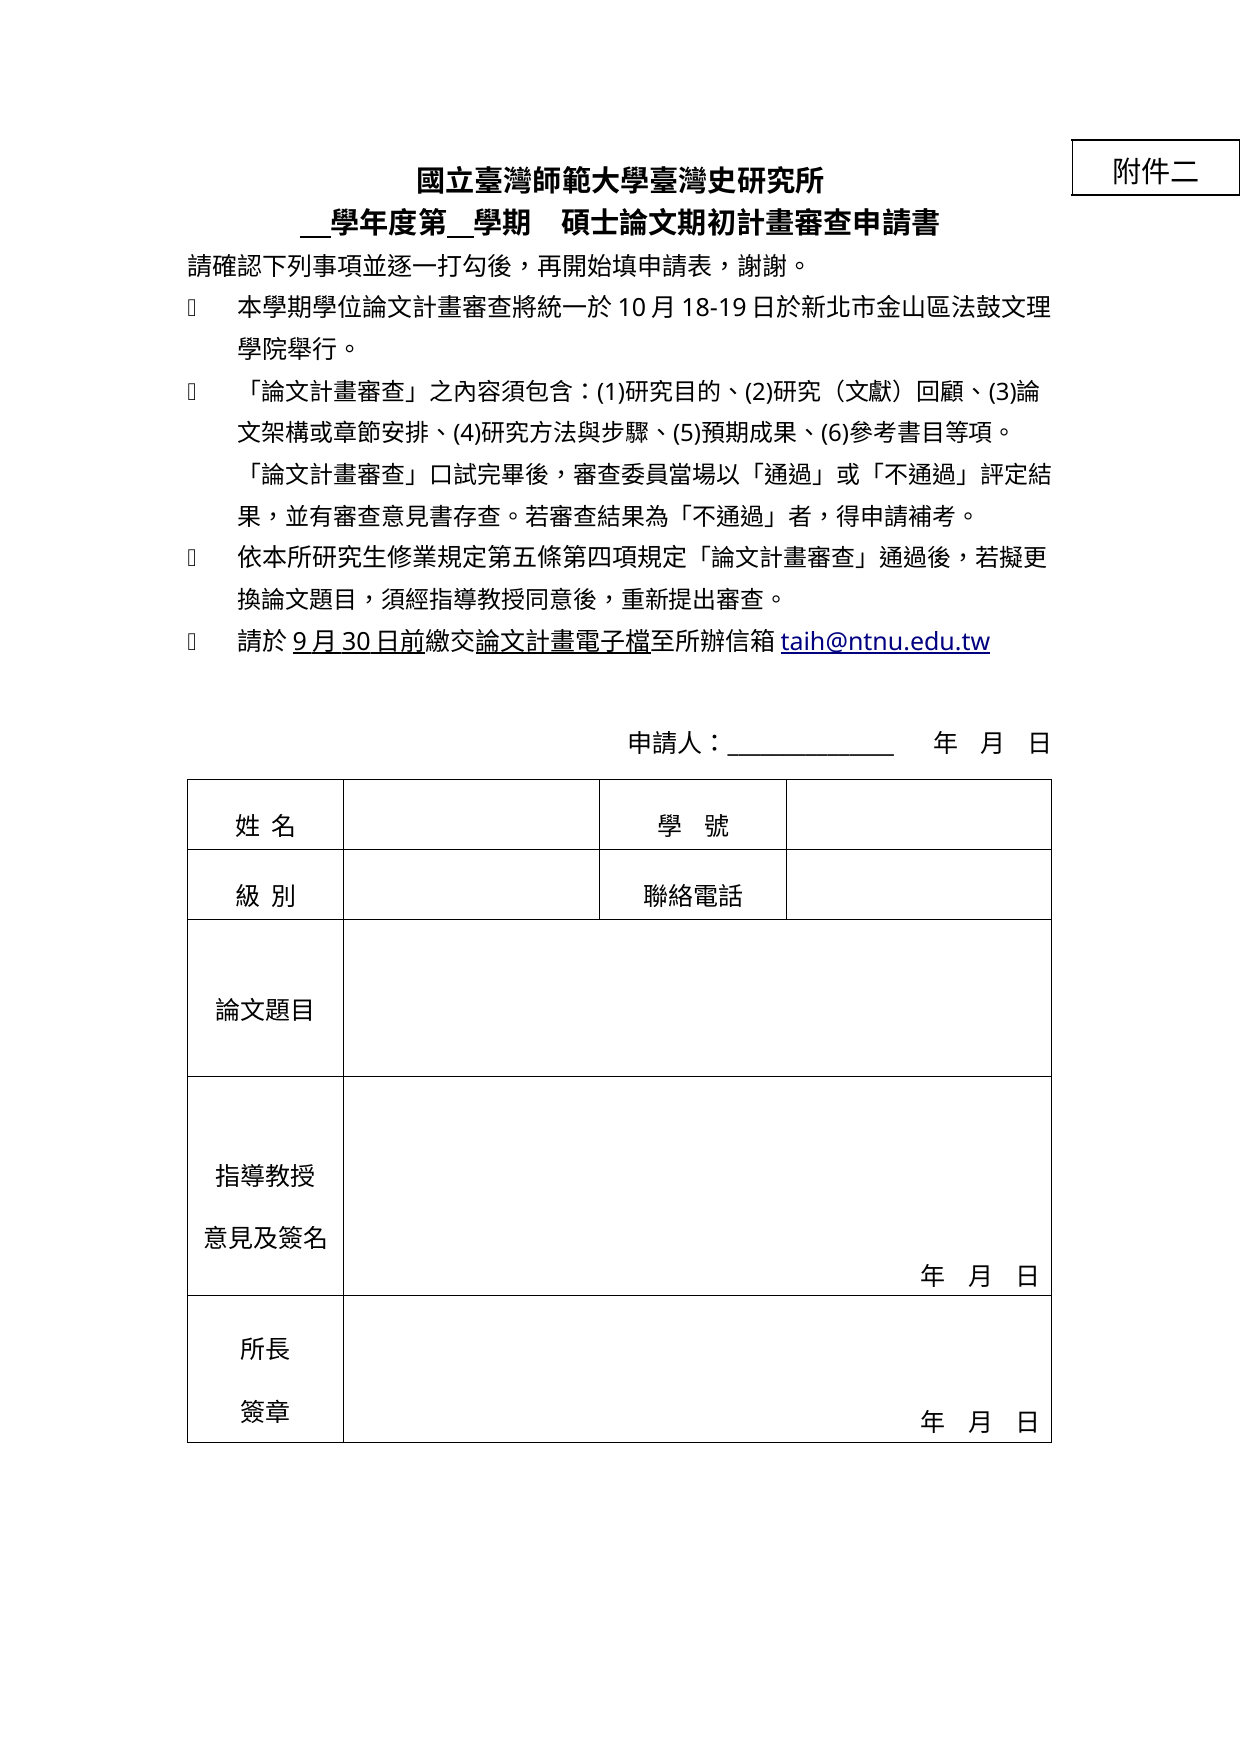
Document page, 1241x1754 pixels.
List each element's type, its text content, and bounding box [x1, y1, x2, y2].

table_cell 聯絡電話 [600, 850, 786, 919]
table_cell [344, 920, 1051, 1076]
table_header [787, 780, 1051, 849]
table_cell 年 月 日 [344, 1077, 1051, 1295]
table_cell 年 月 日 [344, 1296, 1051, 1442]
list 請於9月30日前繳交論文計畫電子檔至所辦信箱taih@ntnu.edu.tw [187, 617, 1053, 658]
text [1073, 141, 1239, 194]
table_cell [787, 850, 1051, 919]
list 依本所研究生修業規定第五條第四項規定「論文計畫審查」通過後，若擬更換論文題目，須經指導教授同意後，重新提出審查。 [187, 533, 1053, 617]
table_header 學 號 [600, 780, 786, 849]
table_cell 所長 簽章 [188, 1296, 343, 1442]
table_header 姓 名 [188, 780, 343, 849]
table_cell 論文題目 [188, 920, 343, 1076]
text 附件二 [1088, 148, 1223, 187]
table_cell [344, 850, 599, 919]
table_cell 級 別 [188, 850, 343, 919]
text 國立臺灣師範大學臺灣史研究所 [187, 158, 1053, 200]
table_cell 指導教授 意見及簽名 [188, 1077, 343, 1295]
text 學年度第 學期 碩士論文期初計畫審查申請書 [187, 200, 1053, 242]
table_header [344, 780, 599, 849]
text 申請人：_______________ 年 月 日 [187, 719, 1053, 760]
list 本學期學位論文計畫審查將統一於10月18-19日於新北市金山區法鼓文理學院舉行。 [187, 283, 1053, 367]
list 「論文計畫審查」之內容須包含：(1)研究目的、(2)研究（文獻）回顧、(3)論文架構或章節安排、(4)研究方法與步驟、(5)預期成果、(6)參考書目等項。「論文計畫審查」口試完畢後，審查委員當場以「通過」或「不通過」評定結果，並有審查意見書存查。若審查結果為「不通過」者，得申請補考。 [187, 367, 1053, 533]
text 請確認下列事項並逐一打勾後，再開始填申請表，謝謝。 [187, 242, 1053, 283]
